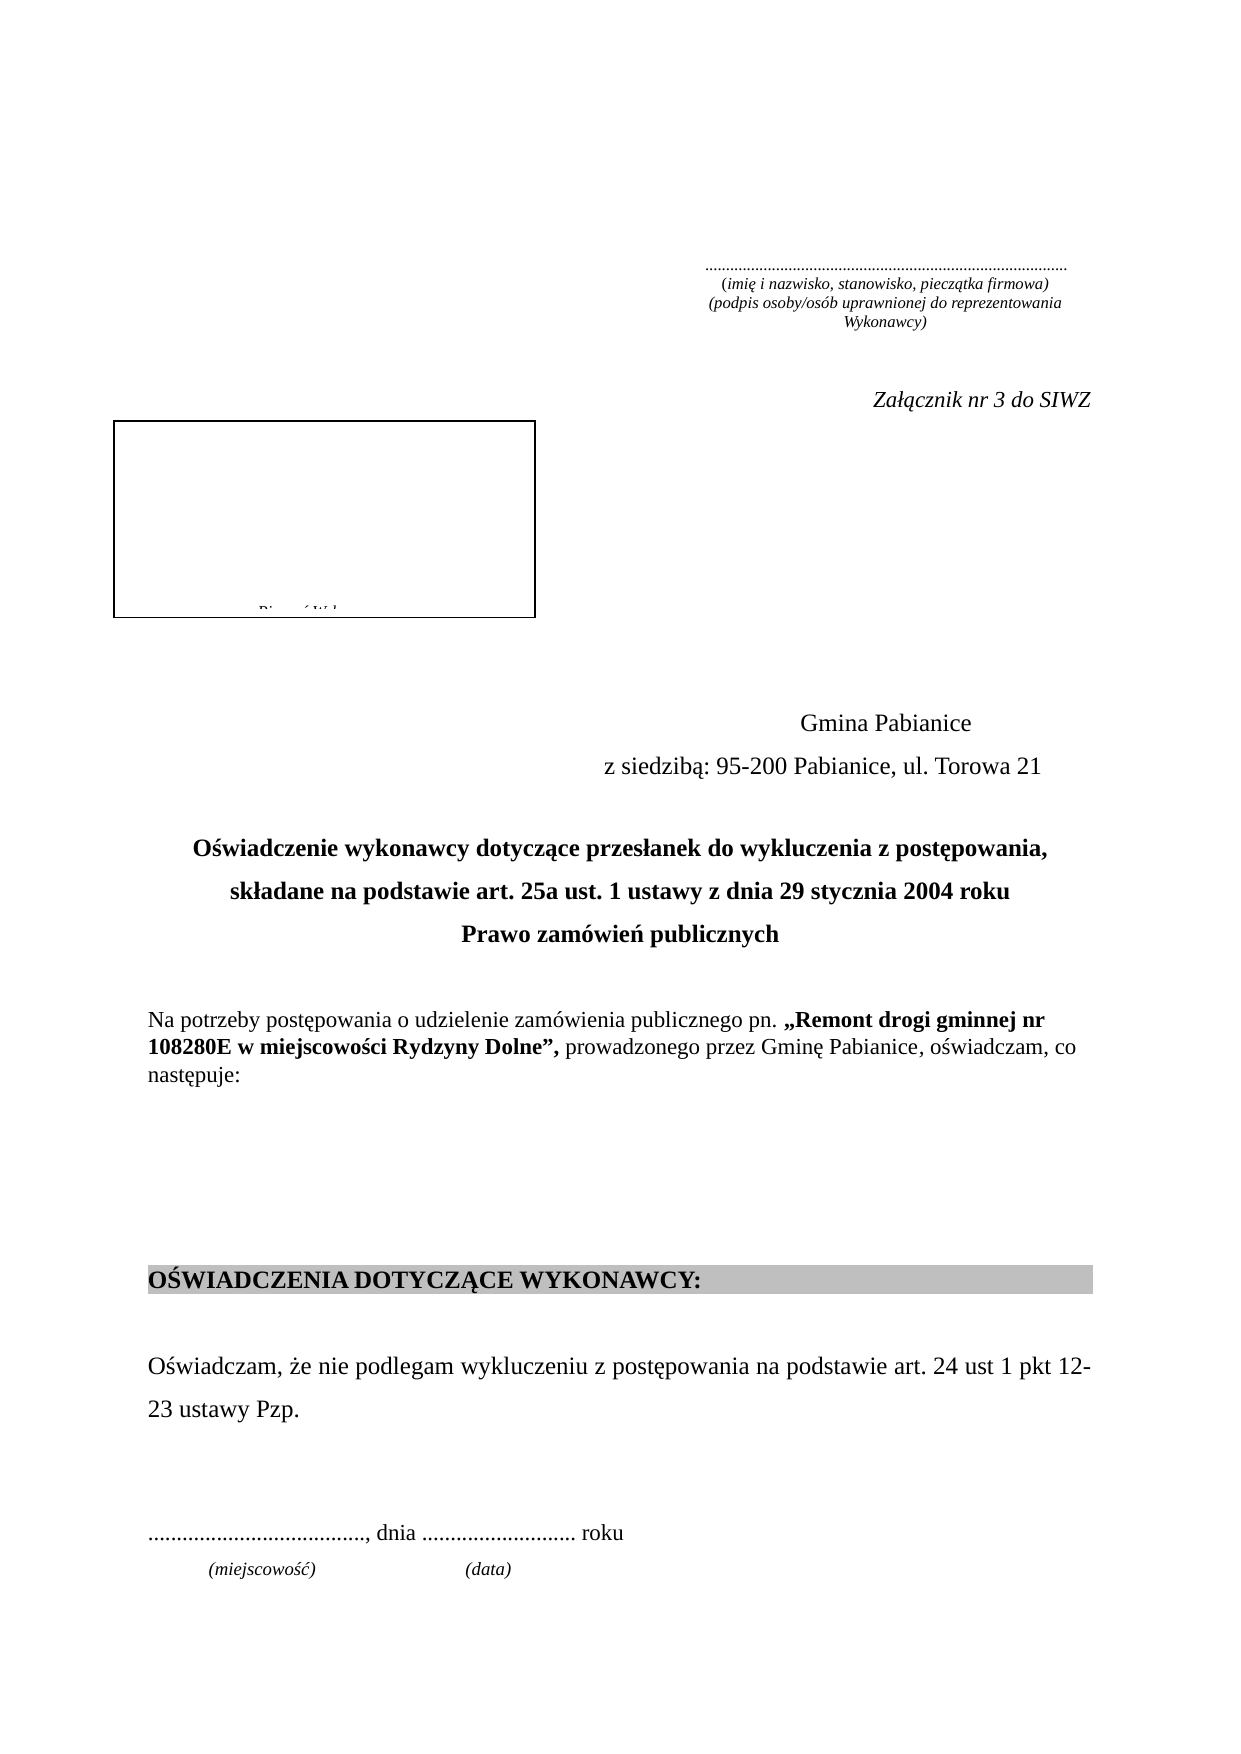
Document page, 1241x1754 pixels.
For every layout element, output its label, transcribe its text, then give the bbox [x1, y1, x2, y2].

text (podpis osoby/osób uprawnionej do reprezentowania Wykonawcy) [679, 293, 1093, 331]
text Prawo zamówień publicznych [148, 919, 1093, 948]
text ....................................................................................... [148, 255, 1093, 274]
list Oświadczam, że nie podlegam wykluczeniu z postępowania na podstawie art. 24 ust 1 pkt 12-23 ustawy Pzp. [148, 1351, 1093, 1423]
text Pieczęć Wykonawcy [129, 602, 519, 609]
text (imię i nazwisko, stanowisko, pieczątka firmowa) [148, 274, 1093, 293]
text ......................................, dnia ........................... roku [148, 1518, 1093, 1545]
text Oświadczenie wykonawcy dotyczące przesłanek do wykluczenia z postępowania, [148, 833, 1093, 862]
text z siedzibą: 95-200 Pabianice, ul. Torowa 21 [148, 751, 1093, 779]
text OŚWIADCZENIA DOTYCZĄCE WYKONAWCY: [148, 1265, 1093, 1294]
text Na potrzeby postępowania o udzielenie zamówienia publicznego pn. „Remont drogi gminnej nr 108280E w miejscowości Rydzyny Dolne”, prowadzonego przez Gminę Pabianice, oświadczam, co następuje: [148, 1006, 1093, 1087]
text Gmina Pabianice [679, 708, 1093, 736]
text Załącznik nr 3 do SIWZ [115, 422, 534, 617]
text składane na podstawie art. 25a ust. 1 ustawy z dnia 29 stycznia 2004 roku [148, 876, 1093, 905]
text Załącznik nr 3 do SIWZ [148, 387, 1093, 413]
text (miejscowość) (data) [148, 1558, 1093, 1579]
